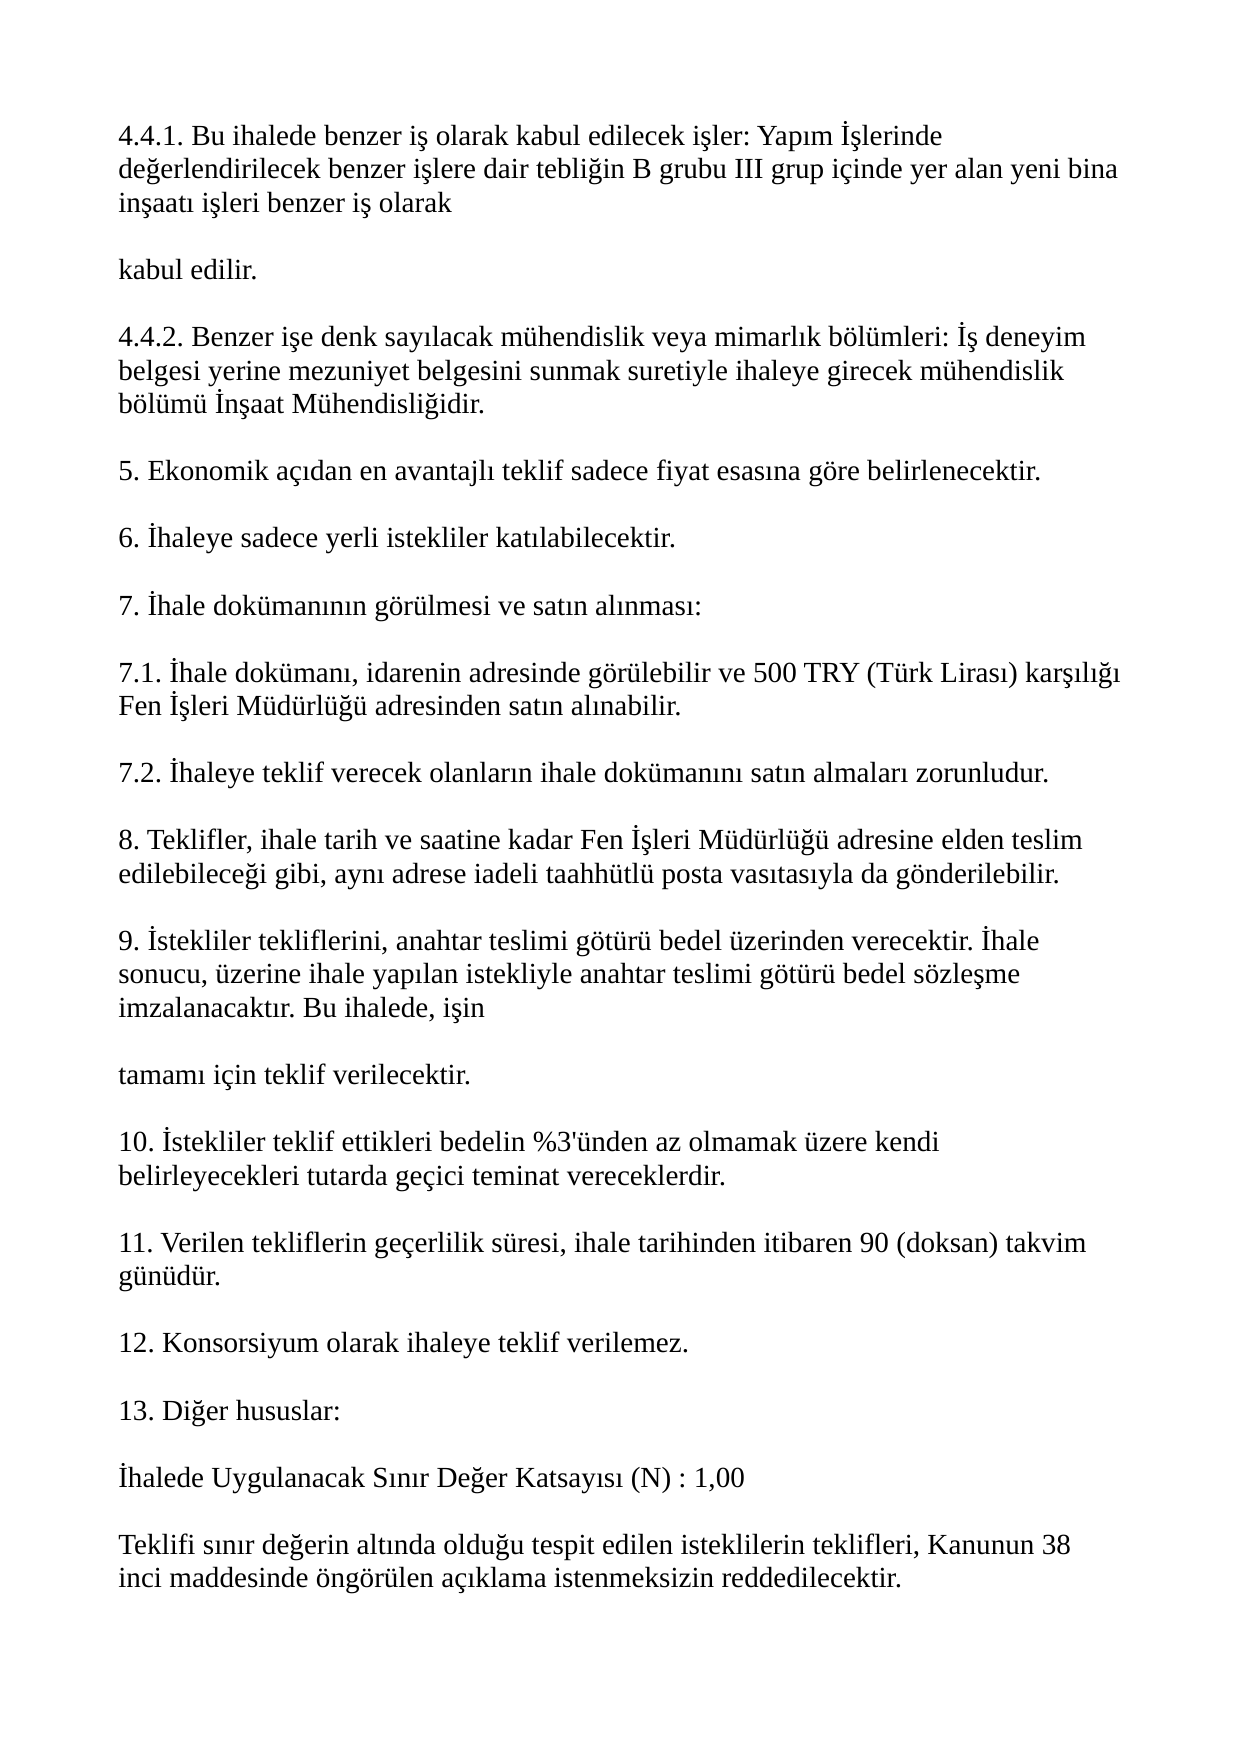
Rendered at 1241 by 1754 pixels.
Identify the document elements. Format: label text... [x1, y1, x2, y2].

text 12. Konsorsiyum olarak ihaleye teklif verilemez. [118, 1326, 1122, 1359]
text 7.1. İhale dokümanı, idarenin adresinde görülebilir ve 500 TRY (Türk Lirası) karşılığı Fen İşleri Müdürlüğü adresinden satın alınabilir. [118, 655, 1122, 722]
text 8. Teklifler, ihale tarih ve saatine kadar Fen İşleri Müdürlüğü adresine elden teslim edilebileceği gibi, aynı adrese iadeli taahhütlü posta vasıtasıyla da gönderilebilir. [118, 822, 1122, 889]
text İhalede Uygulanacak Sınır Değer Katsayısı (N) : 1,00 [118, 1460, 1122, 1493]
text 11. Verilen tekliflerin geçerlilik süresi, ihale tarihinden itibaren 90 (doksan) takvim günüdür. [118, 1225, 1122, 1292]
text 7.2. İhaleye teklif verecek olanların ihale dokümanını satın almaları zorunludur. [118, 755, 1122, 789]
text 4.4.2. Benzer işe denk sayılacak mühendislik veya mimarlık bölümleri: İş deneyim belgesi yerine mezuniyet belgesini sunmak suretiyle ihaleye girecek mühendislik bölümü İnşaat Mühendisliğidir. [118, 319, 1122, 420]
text tamamı için teklif verilecektir. [118, 1057, 1122, 1091]
text 4.4.1. Bu ihalede benzer iş olarak kabul edilecek işler: Yapım İşlerinde değerlendirilecek benzer işlere dair tebliğin B grubu III grup içinde yer alan yeni bina inşaatı işleri benzer iş olarak [118, 118, 1122, 219]
text 9. İstekliler tekliflerini, anahtar teslimi götürü bedel üzerinden verecektir. İhale sonucu, üzerine ihale yapılan istekliyle anahtar teslimi götürü bedel sözleşme imzalanacaktır. Bu ihalede, işin [118, 923, 1122, 1024]
text 5. Ekonomik açıdan en avantajlı teklif sadece fiyat esasına göre belirlenecektir. [118, 453, 1122, 487]
text kabul edilir. [118, 252, 1122, 286]
text Teklifi sınır değerin altında olduğu tespit edilen isteklilerin teklifleri, Kanunun 38 inci maddesinde öngörülen açıklama istenmeksizin reddedilecektir. [118, 1527, 1122, 1594]
text 6. İhaleye sadece yerli istekliler katılabilecektir. [118, 521, 1122, 554]
text 7. İhale dokümanının görülmesi ve satın alınması: [118, 588, 1122, 621]
text 10. İstekliler teklif ettikleri bedelin %3'ünden az olmamak üzere kendi belirleyecekleri tutarda geçici teminat vereceklerdir. [118, 1124, 1122, 1191]
text 13. Diğer hususlar: [118, 1393, 1122, 1426]
